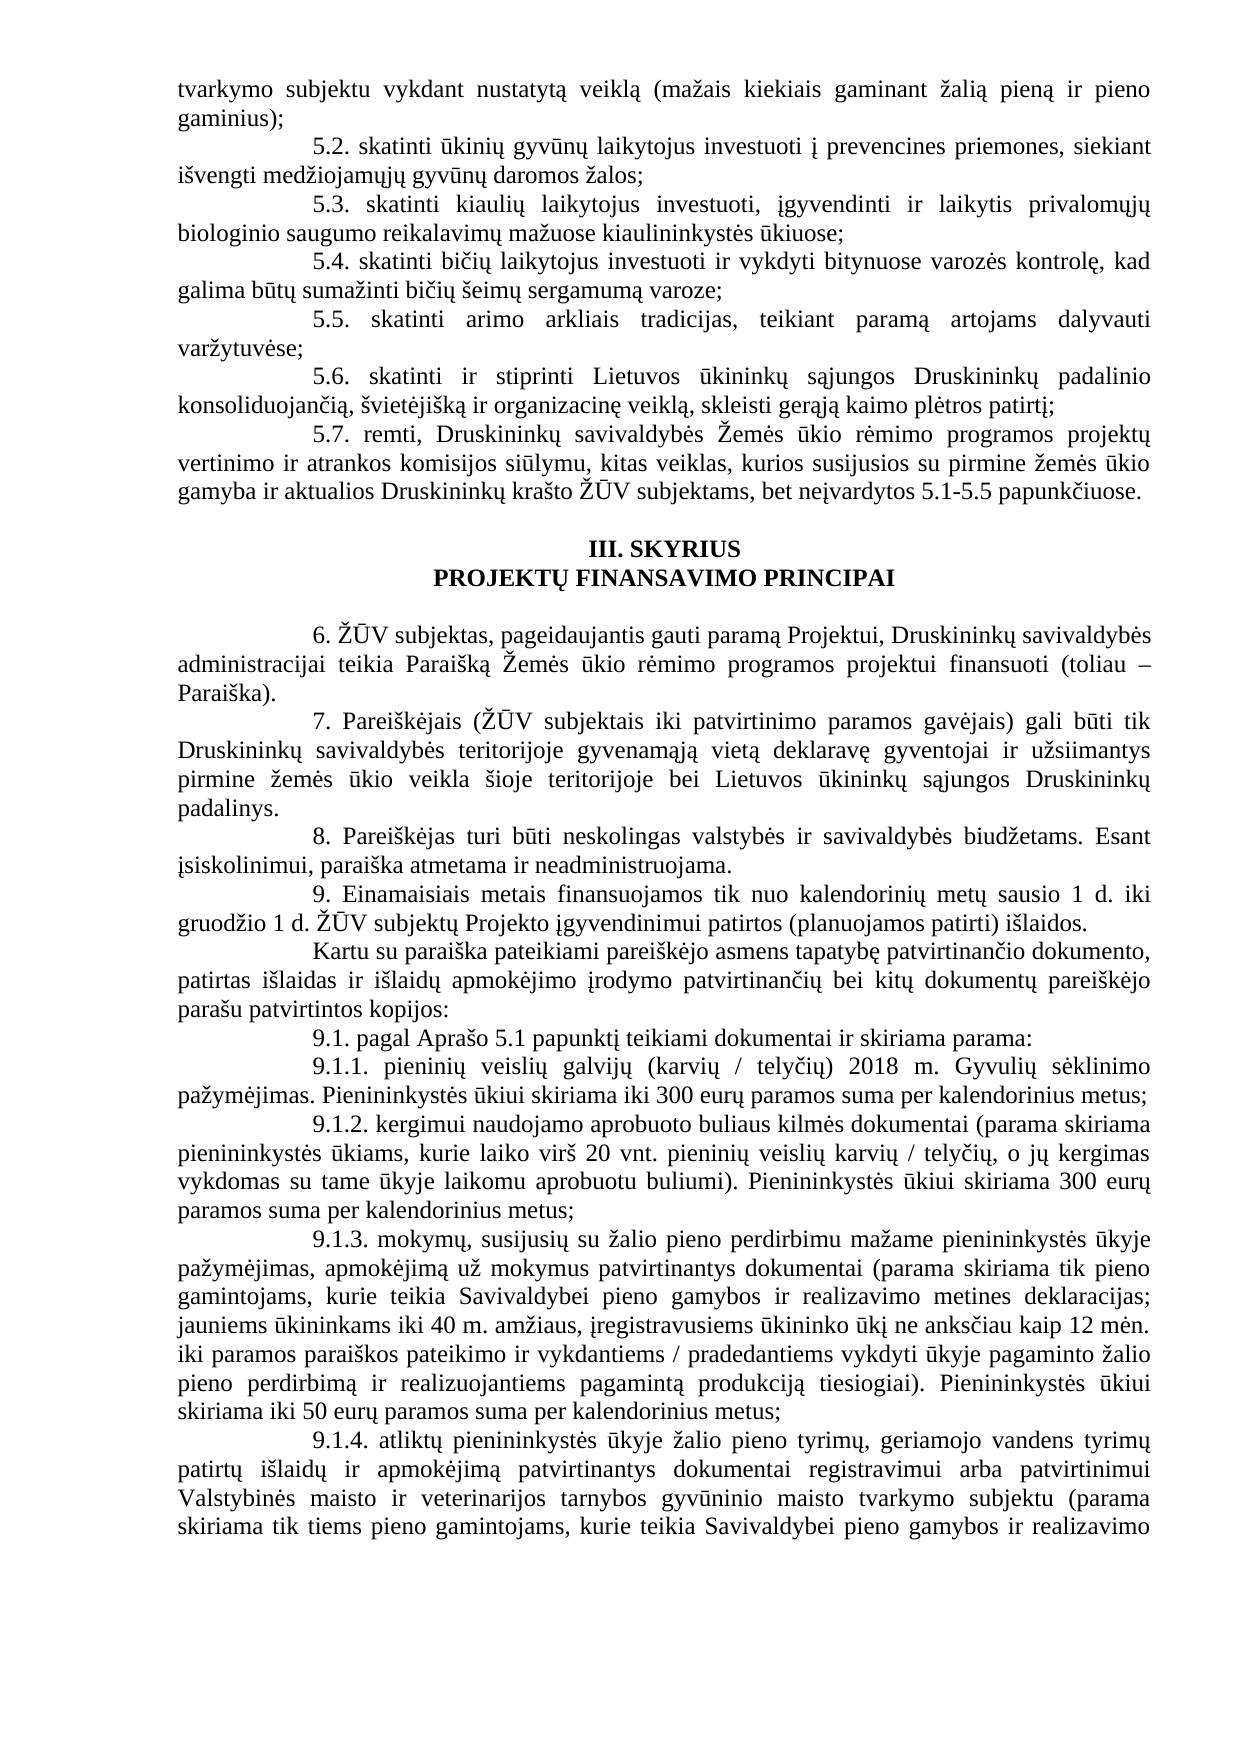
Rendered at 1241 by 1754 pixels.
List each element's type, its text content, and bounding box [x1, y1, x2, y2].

text 8. Pareiškėjas turi būti neskolingas valstybės ir savivaldybės biudžetams. Esant įsiskolinimui, paraiška atmetama ir neadministruojama. [177, 821, 1152, 879]
text PROJEKTŲ FINANSAVIMO PRINCIPAI [177, 563, 1152, 591]
text 5.2. skatinti ūkinių gyvūnų laikytojus investuoti į prevencines priemones, siekiant išvengti medžiojamųjų gyvūnų daromos žalos; [177, 131, 1152, 189]
text 9.1.2. kergimui naudojamo aprobuoto buliaus kilmės dokumentai (parama skiriama pienininkystės ūkiams, kurie laiko virš 20 vnt. pieninių veislių karvių / telyčių, o jų kergimas vykdomas su tame ūkyje laikomu aprobuotu buliumi). Pienininkystės ūkiui skiriama 300 eurų paramos suma per kalendorinius metus; [177, 1109, 1152, 1224]
text 9.1. pagal Aprašo 5.1 papunktį teikiami dokumentai ir skiriama parama: [177, 1023, 1152, 1051]
text 9.1.3. mokymų, susijusių su žalio pieno perdirbimu mažame pienininkystės ūkyje pažymėjimas, apmokėjimą už mokymus patvirtinantys dokumentai (parama skiriama tik pieno gamintojams, kurie teikia Savivaldybei pieno gamybos ir realizavimo metines deklaracijas; jauniems ūkininkams iki 40 m. amžiaus, įregistravusiems ūkininko ūkį ne anksčiau kaip 12 mėn. iki paramos paraiškos pateikimo ir vykdantiems / pradedantiems vykdyti ūkyje pagaminto žalio pieno perdirbimą ir realizuojantiems pagamintą produkciją tiesiogiai). Pienininkystės ūkiui skiriama iki 50 eurų paramos suma per kalendorinius metus; [177, 1224, 1152, 1425]
text tvarkymo subjektu vykdant nustatytą veiklą (mažais kiekiais gaminant žalią pieną ir pieno gaminius); [177, 74, 1152, 131]
text 5.7. remti, Druskininkų savivaldybės Žemės ūkio rėmimo programos projektų vertinimo ir atrankos komisijos siūlymu, kitas veiklas, kurios susijusios su pirmine žemės ūkio gamyba ir aktualios Druskininkų krašto ŽŪV subjektams, bet neįvardytos 5.1-5.5 papunkčiuose. [177, 419, 1152, 505]
text 5.5. skatinti arimo arkliais tradicijas, teikiant paramą artojams dalyvauti varžytuvėse; [177, 304, 1152, 361]
text 5.4. skatinti bičių laikytojus investuoti ir vykdyti bitynuose varozės kontrolę, kad galima būtų sumažinti bičių šeimų sergamumą varoze; [177, 246, 1152, 304]
text 5.6. skatinti ir stiprinti Lietuvos ūkininkų sąjungos Druskininkų padalinio konsoliduojančią, švietėjišką ir organizacinę veiklą, skleisti gerąją kaimo plėtros patirtį; [177, 361, 1152, 419]
text 6. ŽŪV subjektas, pageidaujantis gauti paramą Projektui, Druskininkų savivaldybės administracijai teikia Paraišką Žemės ūkio rėmimo programos projektui finansuoti (toliau – Paraiška). [177, 620, 1152, 706]
text 5.3. skatinti kiaulių laikytojus investuoti, įgyvendinti ir laikytis privalomųjų biologinio saugumo reikalavimų mažuose kiaulininkystės ūkiuose; [177, 189, 1152, 246]
text 9.1.1. pieninių veislių galvijų (karvių / telyčių) 2018 m. Gyvulių sėklinimo pažymėjimas. Pienininkystės ūkiui skiriama iki 300 eurų paramos suma per kalendorinius metus; [177, 1051, 1152, 1109]
text 9. Einamaisiais metais finansuojamos tik nuo kalendorinių metų sausio 1 d. iki gruodžio 1 d. ŽŪV subjektų Projekto įgyvendinimui patirtos (planuojamos patirti) išlaidos. [177, 879, 1152, 936]
text 9.1.4. atliktų pienininkystės ūkyje žalio pieno tyrimų, geriamojo vandens tyrimų patirtų išlaidų ir apmokėjimą patvirtinantys dokumentai registravimui arba patvirtinimui Valstybinės maisto ir veterinarijos tarnybos gyvūninio maisto tvarkymo subjektu (parama skiriama tik tiems pieno gamintojams, kurie teikia Savivaldybei pieno gamybos ir realizavimo [177, 1425, 1152, 1540]
text Kartu su paraiška pateikiami pareiškėjo asmens tapatybę patvirtinančio dokumento, patirtas išlaidas ir išlaidų apmokėjimo įrodymo patvirtinančių bei kitų dokumentų pareiškėjo parašu patvirtintos kopijos: [177, 936, 1152, 1023]
text III. SKYRIUS [177, 534, 1152, 563]
text 7. Pareiškėjais (ŽŪV subjektais iki patvirtinimo paramos gavėjais) gali būti tik Druskininkų savivaldybės teritorijoje gyvenamąją vietą deklaravę gyventojai ir užsiimantys pirmine žemės ūkio veikla šioje teritorijoje bei Lietuvos ūkininkų sąjungos Druskininkų padalinys. [177, 706, 1152, 821]
